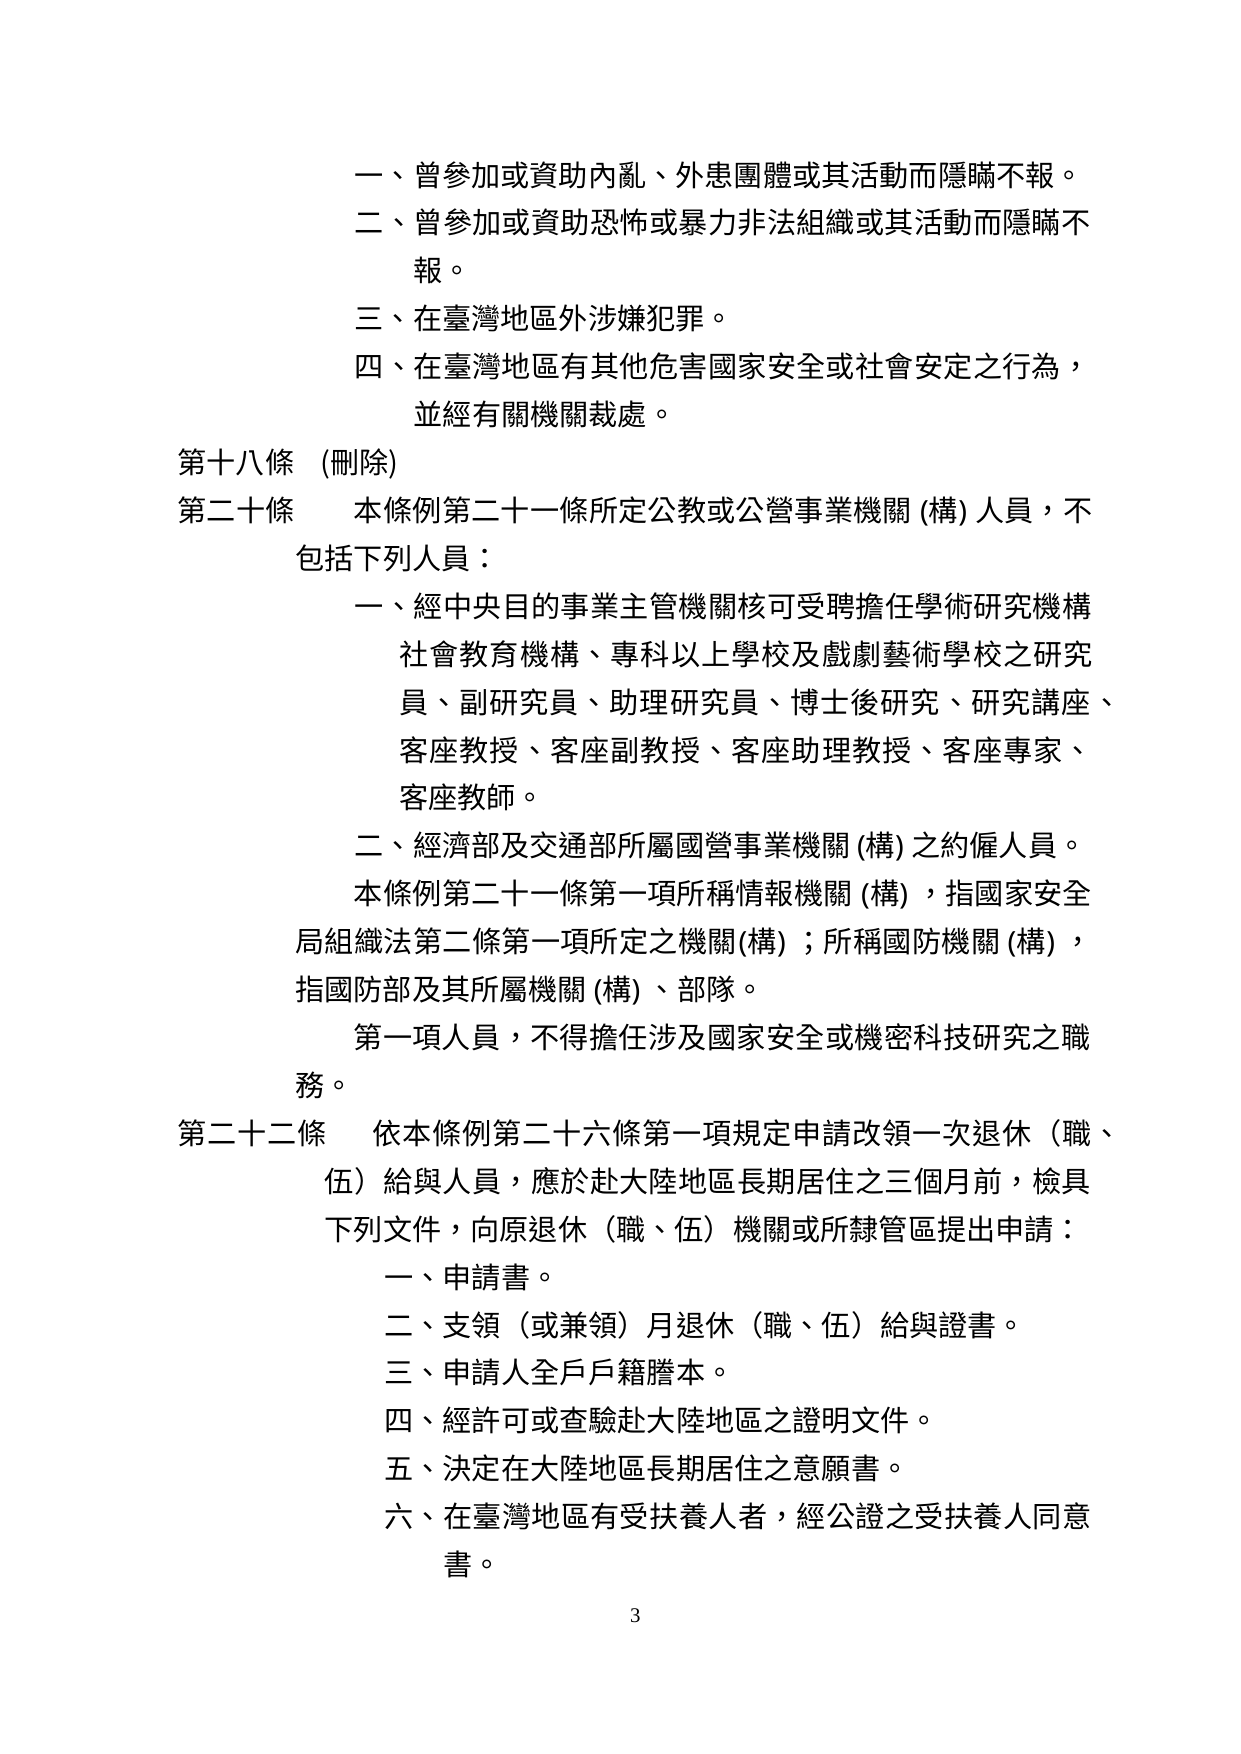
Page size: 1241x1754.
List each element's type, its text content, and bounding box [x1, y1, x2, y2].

text 五、決定在大陸地區長期居住之意願書。 [384, 1441, 1092, 1489]
text 第二十條 本條例第二十一條所定公教或公營事業機關 (構) 人員，不包括下列人員： [177, 483, 1092, 579]
text 二、支領（或兼領）月退休（職、伍）給與證書。 [384, 1298, 1092, 1346]
text 三、在臺灣地區外涉嫌犯罪。 [354, 291, 1092, 339]
text 第一項人員，不得擔任涉及國家安全或機密科技研究之職務。 [295, 1010, 1092, 1106]
text 一、經中央目的事業主管機關核可受聘擔任學術研究機構、社會教育機構、專科以上學校及戲劇藝術學校之研究員、副研究員、助理研究員、博士後研究、研究講座、客座教授、客座副教授、客座助理教授、客座專家、客座教師。 [354, 579, 1092, 818]
text 二、曾參加或資助恐怖或暴力非法組織或其活動而隱瞞不報。 [354, 196, 1092, 291]
text 一、申請書。 [384, 1250, 1092, 1298]
text 四、經許可或查驗赴大陸地區之證明文件。 [384, 1393, 1092, 1441]
text 三、申請人全戶戶籍謄本。 [384, 1346, 1092, 1393]
text 六、在臺灣地區有受扶養人者，經公證之受扶養人同意書。 [384, 1489, 1092, 1585]
text 二、經濟部及交通部所屬國營事業機關 (構) 之約僱人員。 [354, 818, 1092, 866]
text 四、在臺灣地區有其他危害國家安全或社會安定之行為，並經有關機關裁處。 [354, 339, 1092, 435]
text 一、曾參加或資助內亂、外患團體或其活動而隱瞞不報。 [354, 148, 1092, 196]
text 第二十二條 依本條例第二十六條第一項規定申請改領一次退休（職、伍）給與人員，應於赴大陸地區長期居住之三個月前，檢具下列文件，向原退休（職、伍）機關或所隸管區提出申請： [177, 1106, 1092, 1250]
text 第十八條 (刪除) [177, 435, 1092, 483]
text 本條例第二十一條第一項所稱情報機關 (構) ，指國家安全局組織法第二條第一項所定之機關(構) ；所稱國防機關 (構) ，指國防部及其所屬機關 (構) 、部隊。 [295, 866, 1092, 1010]
